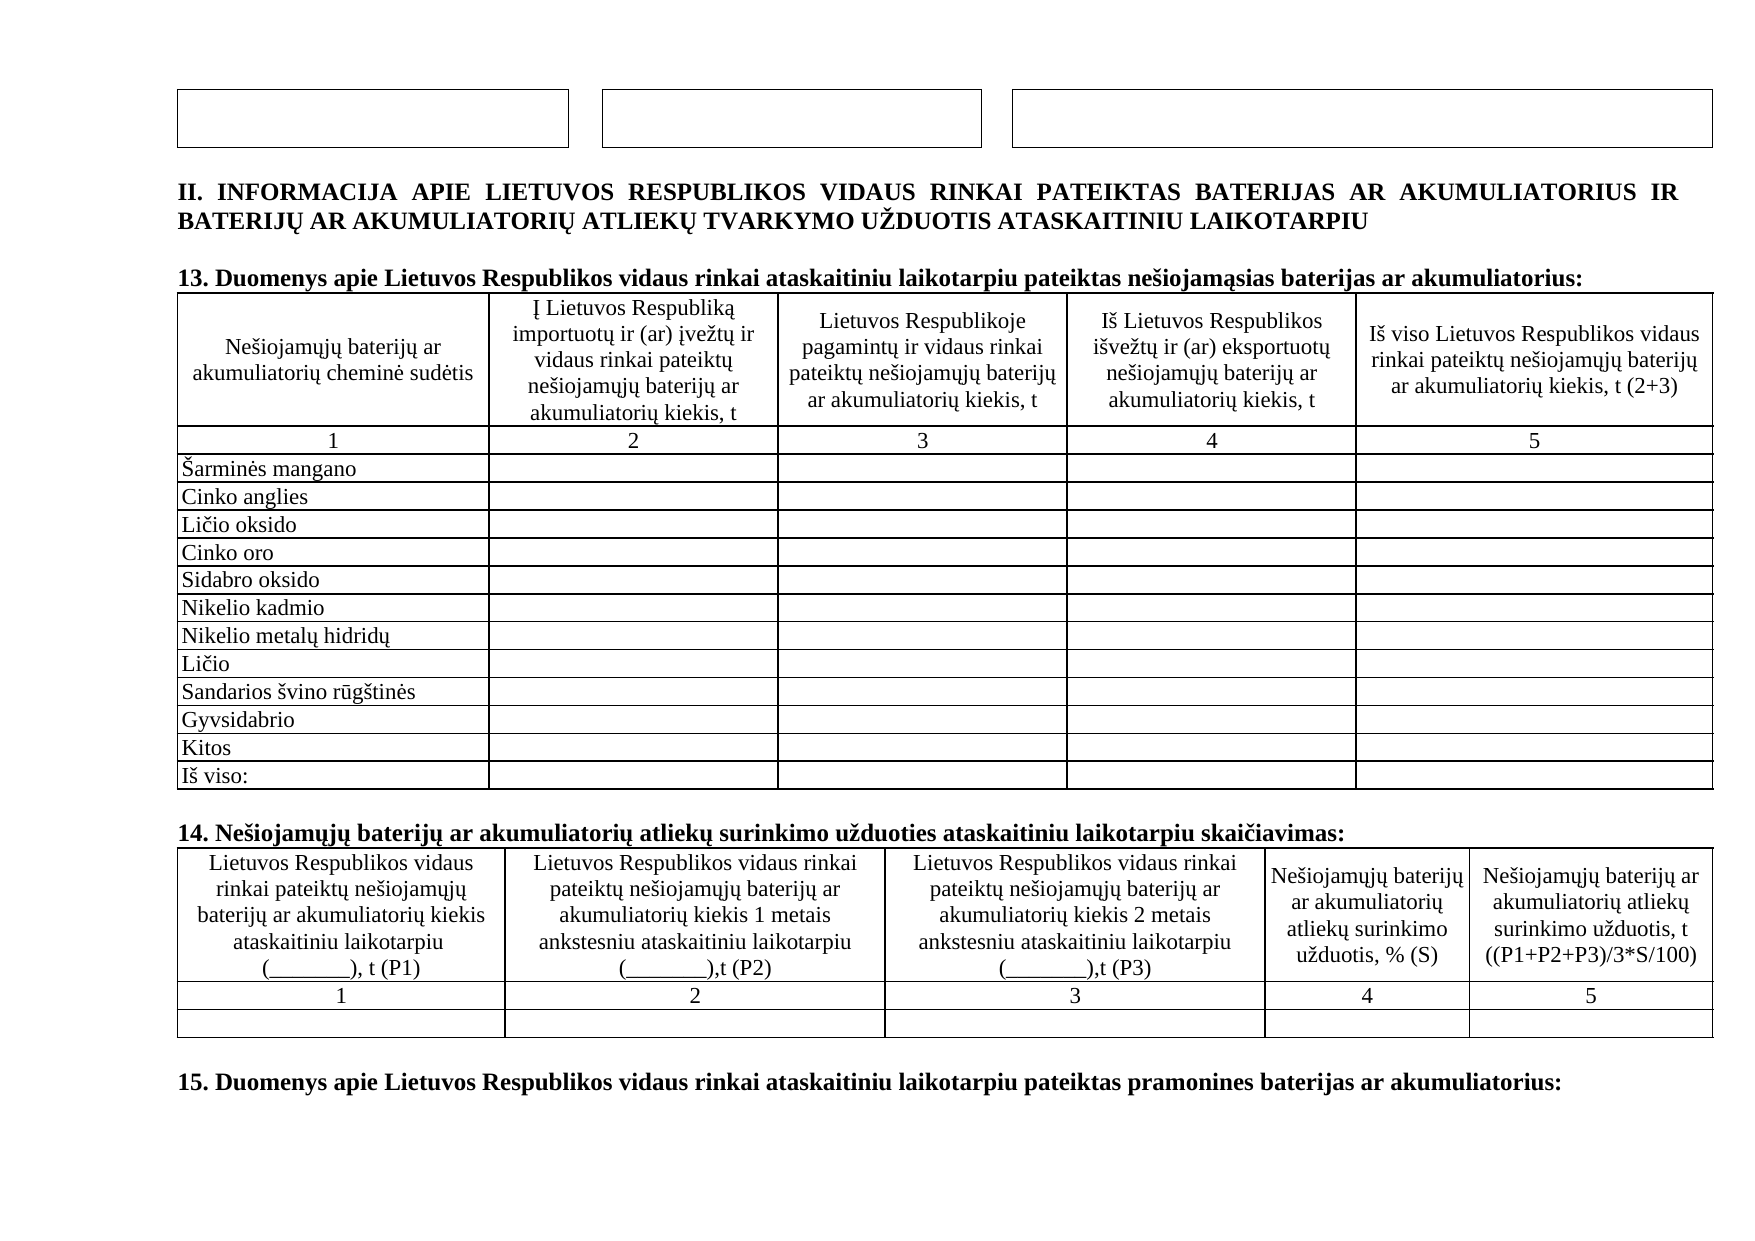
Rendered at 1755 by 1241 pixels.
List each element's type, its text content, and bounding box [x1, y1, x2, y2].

table_header Į Lietuvos Respubliką importuotų ir (ar) įvežtų ir vidaus rinkai pateiktų nešiojamųjų baterijų ar akumuliatorių kiekis, t [490, 294, 777, 425]
table_cell Sidabro oksido [178, 567, 488, 593]
table_cell [490, 762, 777, 788]
table_cell [1357, 511, 1712, 537]
table_cell [490, 567, 777, 593]
table_cell 5 [1470, 982, 1712, 1008]
table_cell [982, 89, 1012, 147]
table_cell 2 [490, 427, 777, 453]
table_cell [1068, 622, 1355, 649]
table_cell [1357, 706, 1712, 732]
table_cell [779, 734, 1066, 760]
table_cell Ličio oksido [178, 511, 488, 537]
table_cell [1357, 539, 1712, 565]
table_cell Nikelio metalų hidridų [178, 622, 488, 649]
table_header Iš viso Lietuvos Respublikos vidaus rinkai pateiktų nešiojamųjų baterijų ar akumuliatorių kiekis, t (2+3) [1357, 294, 1712, 425]
table_cell 4 [1068, 427, 1355, 453]
table_cell [779, 455, 1066, 481]
table_cell [886, 1010, 1264, 1036]
table_cell [779, 650, 1066, 677]
table_cell Nikelio kadmio [178, 595, 488, 621]
table_cell [779, 706, 1066, 732]
table_cell [1068, 455, 1355, 481]
table_cell Ličio [178, 650, 488, 677]
table_cell [779, 483, 1066, 509]
table_cell [779, 511, 1066, 537]
table_header Lietuvos Respublikos vidaus rinkai pateiktų nešiojamųjų baterijų ar akumuliatorių kiekis 2 metais ankstesniu ataskaitiniu laikotarpiu (_______),t (P3) [886, 849, 1264, 981]
table_cell [1470, 1010, 1712, 1036]
table_cell [490, 539, 777, 565]
text 13. Duomenys apie Lietuvos Respublikos vidaus rinkai ataskaitiniu laikotarpiu pateiktas nešiojamąsias baterijas ar akumuliatorius: [177, 263, 1680, 292]
table_cell [490, 595, 777, 621]
table_cell [1357, 595, 1712, 621]
table_cell [1357, 762, 1712, 788]
table_cell [490, 734, 777, 760]
table_header Lietuvos Respublikos vidaus rinkai pateiktų nešiojamųjų baterijų ar akumuliatorių kiekis 1 metais ankstesniu ataskaitiniu laikotarpiu (_______),t (P2) [506, 849, 884, 981]
table_cell [490, 678, 777, 704]
table_cell [603, 90, 981, 147]
table_cell [1068, 567, 1355, 593]
table_cell [779, 678, 1066, 704]
table_cell [178, 1010, 504, 1036]
table_cell [490, 622, 777, 649]
table_cell [1013, 90, 1712, 147]
table_cell 2 [506, 982, 884, 1008]
table_cell 3 [886, 982, 1264, 1008]
table_cell 5 [1357, 427, 1712, 453]
text 15. Duomenys apie Lietuvos Respublikos vidaus rinkai ataskaitiniu laikotarpiu pateiktas pramonines baterijas ar akumuliatorius: [177, 1067, 1680, 1096]
table_cell [779, 762, 1066, 788]
table_cell [1357, 455, 1712, 481]
table_cell [1068, 706, 1355, 732]
table_cell [1068, 734, 1355, 760]
table_cell [178, 90, 568, 147]
table_cell Kitos [178, 734, 488, 760]
table_cell 4 [1266, 982, 1469, 1008]
table_cell [1068, 595, 1355, 621]
table_cell Gyvsidabrio [178, 706, 488, 732]
table_cell [490, 455, 777, 481]
table_cell [1357, 650, 1712, 677]
table_cell [1068, 483, 1355, 509]
table_cell Cinko anglies [178, 483, 488, 509]
table_cell [1266, 1010, 1469, 1036]
text 14. Nešiojamųjų baterijų ar akumuliatorių atliekų surinkimo užduoties ataskaitiniu laikotarpiu skaičiavimas: [177, 818, 1680, 847]
table_cell Iš viso: [178, 762, 488, 788]
table_cell [1357, 622, 1712, 649]
text II. INFORMACIJA APIE LIETUVOS RESPUBLIKOS VIDAUS RINKAI PATEIKTAS BATERIJAS AR AKUMULIATORIUS IR BATERIJŲ AR AKUMULIATORIŲ ATLIEKŲ TVARKYMO UŽDUOTIS ATASKAITINIU LAIKOTARPIU [177, 177, 1680, 234]
table_cell [1068, 539, 1355, 565]
table_cell [1068, 511, 1355, 537]
table_cell [779, 595, 1066, 621]
table_cell [779, 622, 1066, 649]
table_cell Šarminės mangano [178, 455, 488, 481]
table_cell [569, 89, 602, 147]
table_cell 1 [178, 427, 488, 453]
table_cell [506, 1010, 884, 1036]
table_cell [1357, 567, 1712, 593]
table_cell [490, 650, 777, 677]
table_cell 1 [178, 982, 504, 1008]
table_cell [779, 539, 1066, 565]
table_cell [779, 567, 1066, 593]
table_cell [1357, 678, 1712, 704]
table_header Lietuvos Respublikoje pagamintų ir vidaus rinkai pateiktų nešiojamųjų baterijų ar akumuliatorių kiekis, t [779, 294, 1066, 425]
table_cell Cinko oro [178, 539, 488, 565]
table_cell [490, 706, 777, 732]
table_header Nešiojamųjų baterijų ar akumuliatorių atliekų surinkimo užduotis, % (S) [1266, 849, 1469, 981]
table_cell [1068, 762, 1355, 788]
table_cell [1068, 650, 1355, 677]
table_cell 3 [779, 427, 1066, 453]
table_cell [1357, 483, 1712, 509]
table_header Nešiojamųjų baterijų ar akumuliatorių cheminė sudėtis [178, 294, 488, 425]
table_header Lietuvos Respublikos vidaus rinkai pateiktų nešiojamųjų baterijų ar akumuliatorių kiekis ataskaitiniu laikotarpiu (_______), t (P1) [178, 849, 504, 981]
table_cell [1357, 734, 1712, 760]
table_cell [1068, 678, 1355, 704]
table_cell [490, 483, 777, 509]
table_cell [490, 511, 777, 537]
table_header Iš Lietuvos Respublikos išvežtų ir (ar) eksportuotų nešiojamųjų baterijų ar akumuliatorių kiekis, t [1068, 294, 1355, 425]
table_header Nešiojamųjų baterijų ar akumuliatorių atliekų surinkimo užduotis, t ((P1+P2+P3)/3*S/100) [1470, 849, 1712, 981]
table_cell Sandarios švino rūgštinės [178, 678, 488, 704]
